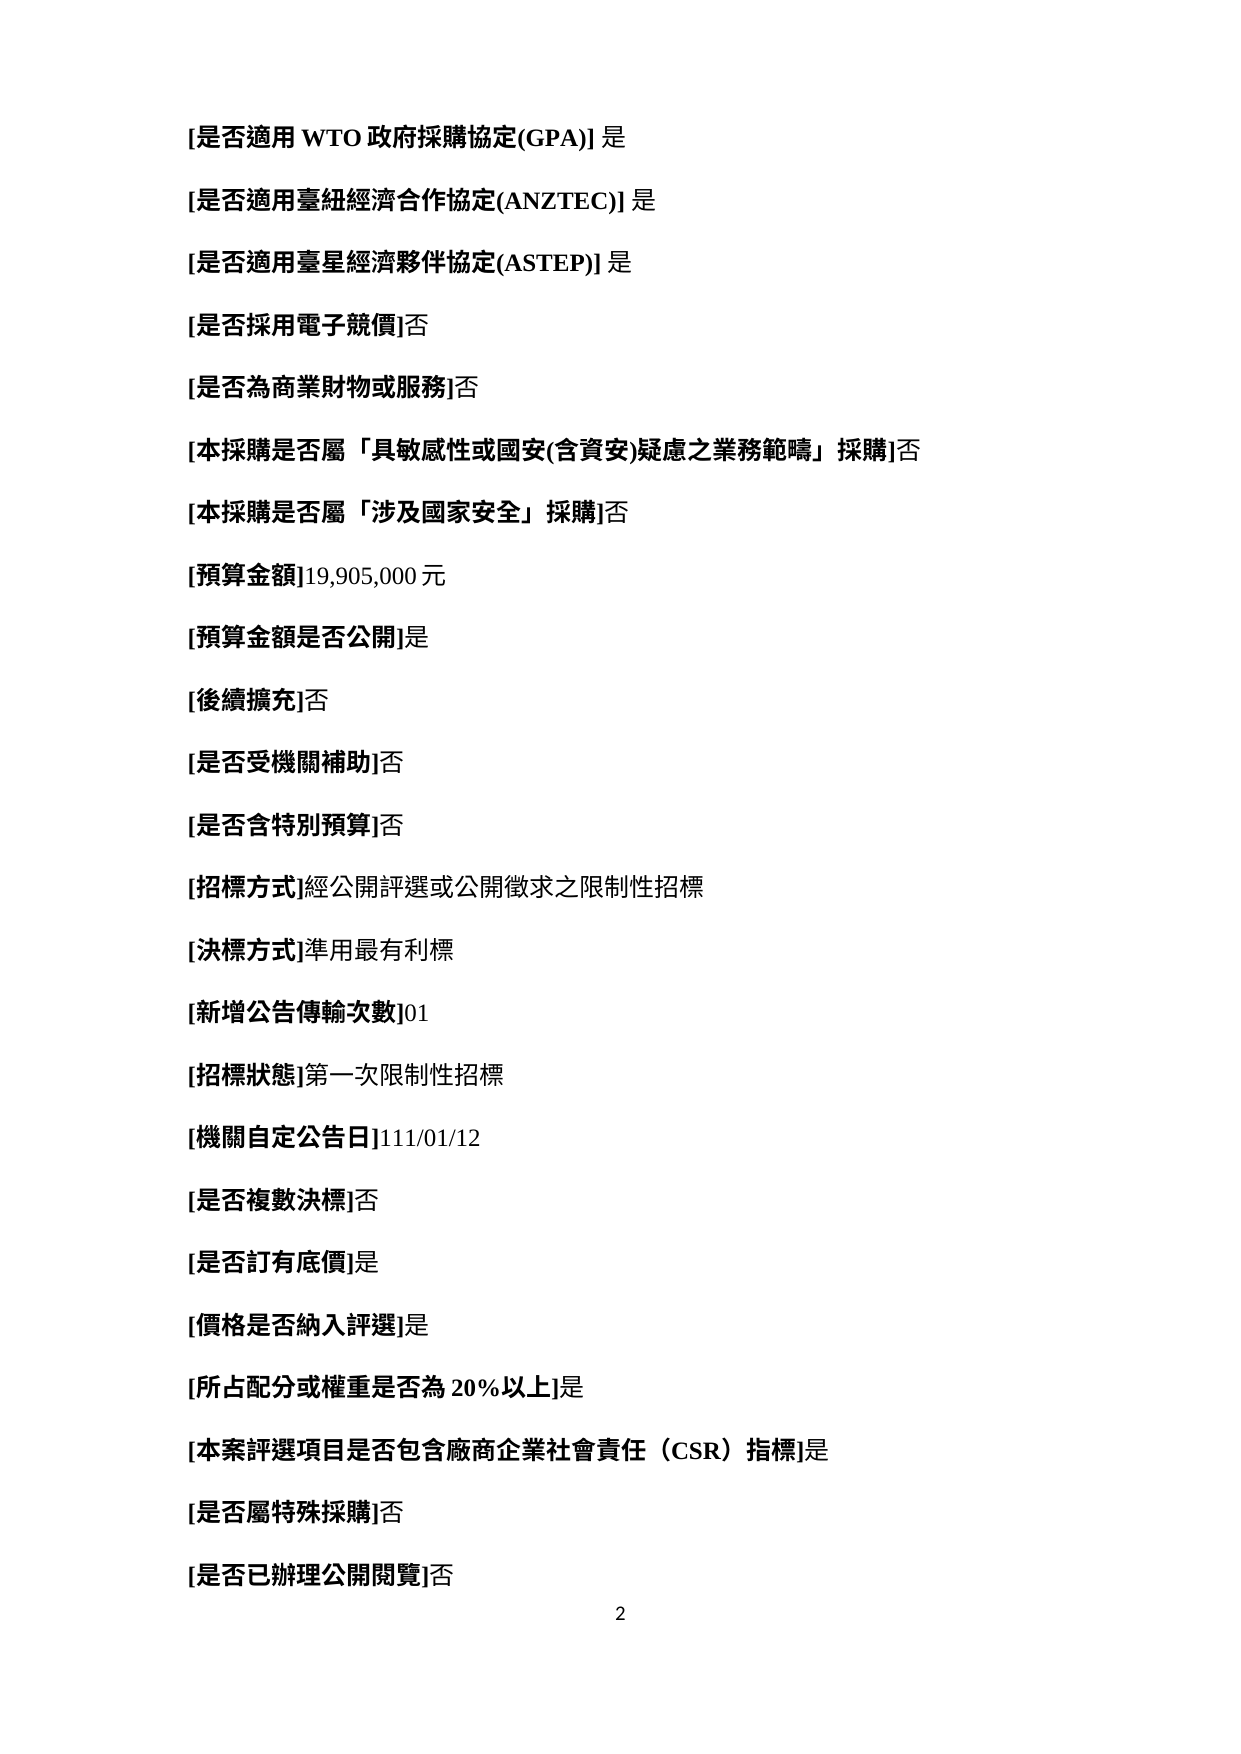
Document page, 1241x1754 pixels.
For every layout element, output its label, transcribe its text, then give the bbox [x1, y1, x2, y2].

text [機關代碼]A.27.4 [機關名稱]科技部新竹科學園區管理局 [單位名稱]科技部新竹科學園區管理局 [機關地址]300新竹市東區新安路2號 [聯絡人]惠耕硯 [聯絡電話](03)5773311分機2546 [傳真號碼](03)5790081 [電子郵件信箱]a02980yao@sipa.gov.tw [標案案號]SBIP-AD-110-028 [標案名稱]111-115年新竹科學園區道路及公共設施改善工程設計及監造工作 [標的分類]勞務類8672 - 工程服務 [財物採購性質]非屬財物之工程或勞務 [採購金額]19,905,000元 [採購金額級距]查核金額以上未達巨額 [辦理方式]自辦 [依據法條]採購法第22條第1項第9款 [是否適用條約或協定之採購] [是否適用WTO政府採購協定(GPA)] 是 [是否適用臺紐經濟合作協定(ANZTEC)] 是 [是否適用臺星經濟夥伴協定(ASTEP)] 是 [是否採用電子競價]否 [是否為商業財物或服務]否 [本採購是否屬「具敏感性或國安(含資安)疑慮之業務範疇」採購]否 [本採購是否屬「涉及國家安全」採購]否 [預算金額]19,905,000元 [預算金額是否公開]是 [後續擴充]否 [是否受機關補助]否 [是否含特別預算]否 [招標方式]經公開評選或公開徵求之限制性招標 [決標方式]準用最有利標 [新增公告傳輸次數]01 [招標狀態]第一次限制性招標 [機關自定公告日]111/01/12 [是否複數決標]否 [是否訂有底價]是 [價格是否納入評選]是 [所占配分或權重是否為20%以上]是 [本案評選項目是否包含廠商企業社會責任（CSR）指標]是 [是否屬特殊採購]否 [是否已辦理公開閱覽]否 [是否屬統包]否 [是否屬共同供應契約採購]否 [是否屬二以上機關之聯合採購(不適用共同供應契約規定)]否 [是否應依公共工程專業技師簽證規則實施技師簽證]否，本案經檢視上開勾選情形，實無須技師辦理簽證 [是否屬國際競圖之採購] 否 [是否採行協商措施]否 [是否適用採購法第104條或105條或招標期限標準第10條或第4條之1]否 [是否依據採購法第106條第1項第1款辦理]否 [是否提供電子領標]是 [機關文件費(機關實收)]0元 [系統使用費]20元 [文件代收費]0元 [總計]20元 [是否提供現場領標]否 [是否提供電子投標]否 [截止投標]111/02/21 17:00 [開標時間]111/02/22 10:00 [開標地點]300新竹市東區新安路2號(本局行政大樓1樓會議室) [是否須繳納押標金] 否 [是否須繳納履約保證金] 否 [投標文字]正體中文或英文 [收受投標文件地點]300新竹市東區新安路2號(本局行政大樓1樓收發室) [是否依據採購法第99條]否 [履約地點]新竹市(非原住民地區) [履約期限]詳附加說明[履約期限] [是否刊登公報]是 [是否依據採購法第11條之1，成立採購工作及審查小組]否 [本案採購契約是否採用主管機關訂定之範本]是 [本案採購契約是否採用主管機關訂定之最新版範本]是 [採購監辦]依政府採購法第12條規定，報請上級機關派員監辦 [廠商資格摘要] 廠商基本資格及應附具之證明文件：(一)廠商登記或設立證明(營業範圍包含土木工程、結構工程或交通工程之技術顧問公司或技師事務所)：(1) 技術顧問公司需檢附：(a)公司登記證明文件。(b)中央主管機關核發之技術顧問公司登記證；(2)技師事務所需檢附：技師執業執照。(二)當年度公會會員證。(三)廠商納稅證明。(四) 廠商信用證明。 [是否訂有與履約能力有關之基本資格]是 [廠商應附具之基本資格證明文件或物品] 1.廠商信用之證明。 [附加說明] [領標方式及時間]（一）領標時間：111年1月12日起至111年2月21日止。 （二）領標方式：1.自公告之日起至截止投標期限前至政府採購領投標系統網站http://web.pcc.gov.tw下載招標文件，惟不得任意複製、抄襲、轉載及篡改。2.電子領標之廠商投標時請檢附領標電子憑據書面明細以供查驗。 [圖說費]1.電子領標文件費：新台幣零元整。餘依政府採購領投標系統領標作業規定辦理領標費用繳交事宜。 2.以上費用無論得標與否概不退還。 [押標金]無。 [開標時間及地點]111年2月22日上午10時00分（新竹市新安路2號）[本局行政大樓1樓會議室] [截標時間]111年2月21日下午5時00分整 [履約期限]自決標日起至民國115年12月31日止。(餘詳契約第7條履約期限) [本案聯絡人]資格及規格惠先生、招標文件曾小姐 聯絡人電話：03-5773311#2546、2522 聯絡人傳真：03-5790081 電子郵遞信箱:chrishui@sipa.gov.tw [備註]科技部新竹科學園區管理局政風室，檢舉電話：03-5778060。 [是否刊登英文公告]是 [機關名稱(英)]SCIENCE PARK ADMINISTRATION, HSINCHU SCIENCE PARK [機關地址(英)]NO.2. HSIN ANN RD., HSINCHU SCIENCE PARK, HSINCHU, TAIWAN, R.O.C. [標案名稱(英)]2022-2026 Hsinchu Science Park Road and Public Facilities Improvement Construction Works Design and Supervision [聯絡人(英)]Hui,Keng-Yen [聯絡電話(英)]+886-3-5773311 Ext 2546 [傳真號碼(英)]+886-3-5790081 [招標文件售價及付款方式(英)] Price for acquiring electronic tender documentation on the internet (URL: web.pcc.gov.tw): electronic payment NT$0 [領標地點(英)]NO.2. HSIN ANN RD., HSINCHU SCIENCE PARK, HSINCHU, TAIWAN, R.O.C. [附加說明(英)] Qualification of bidder:Business scope includes civil engineering and Structural engineering and Traffic engineering technical consulting companies or technician offices. [疑義、異議、申訴及檢舉受理單位] [疑義、異議受理單位]科技部新竹科學園區管理局 [申訴受理單位]行政院公共工程委員會採購申訴審議委員會（地址：110臺北市信義區松仁路3號9樓、電話：02-87897530、傳真：02-87897514） [檢舉受理單位] 部會署-科技部採購稽核小組（地址：106臺北市大安區和平東路2段106號17樓、電話：02-27377601、傳真：02-27377249） 法務部調查局（地址：231新北市新店區中華路74號;新店郵政60000號信箱、電話：02-29177777、傳真：02-29188888） 新竹市調查站（地址：30001新竹市東區經國路三段126號;新竹郵政60000號信箱、電話：03-5388888） 法務部廉政署（地址：100臺北市中正區博愛路166號;10099國史館郵局第153號信箱、電話：0800286586、傳真：02-23811234） 中央採購稽核小組（地址：110臺北市信義區松仁路3號9樓、電話：02-87897548、傳真：02-87897554） [招標公告傳輸時間]111/01/11 14:41 [評選委員會成立時機]開標前 [是否公開委員名單]是 [專家學者評選委員人數 ] 電腦遴選，由專家學者資料庫 人 自行遴選，由專家學者資料庫 人 自行遴選，非專家學者資料庫 人 [機關評選委員人數 ] 非招標機關 0人 招標機關 人 [評選委員總額] 人 [工作小組成員] [187, 94, 1053, 1594]
